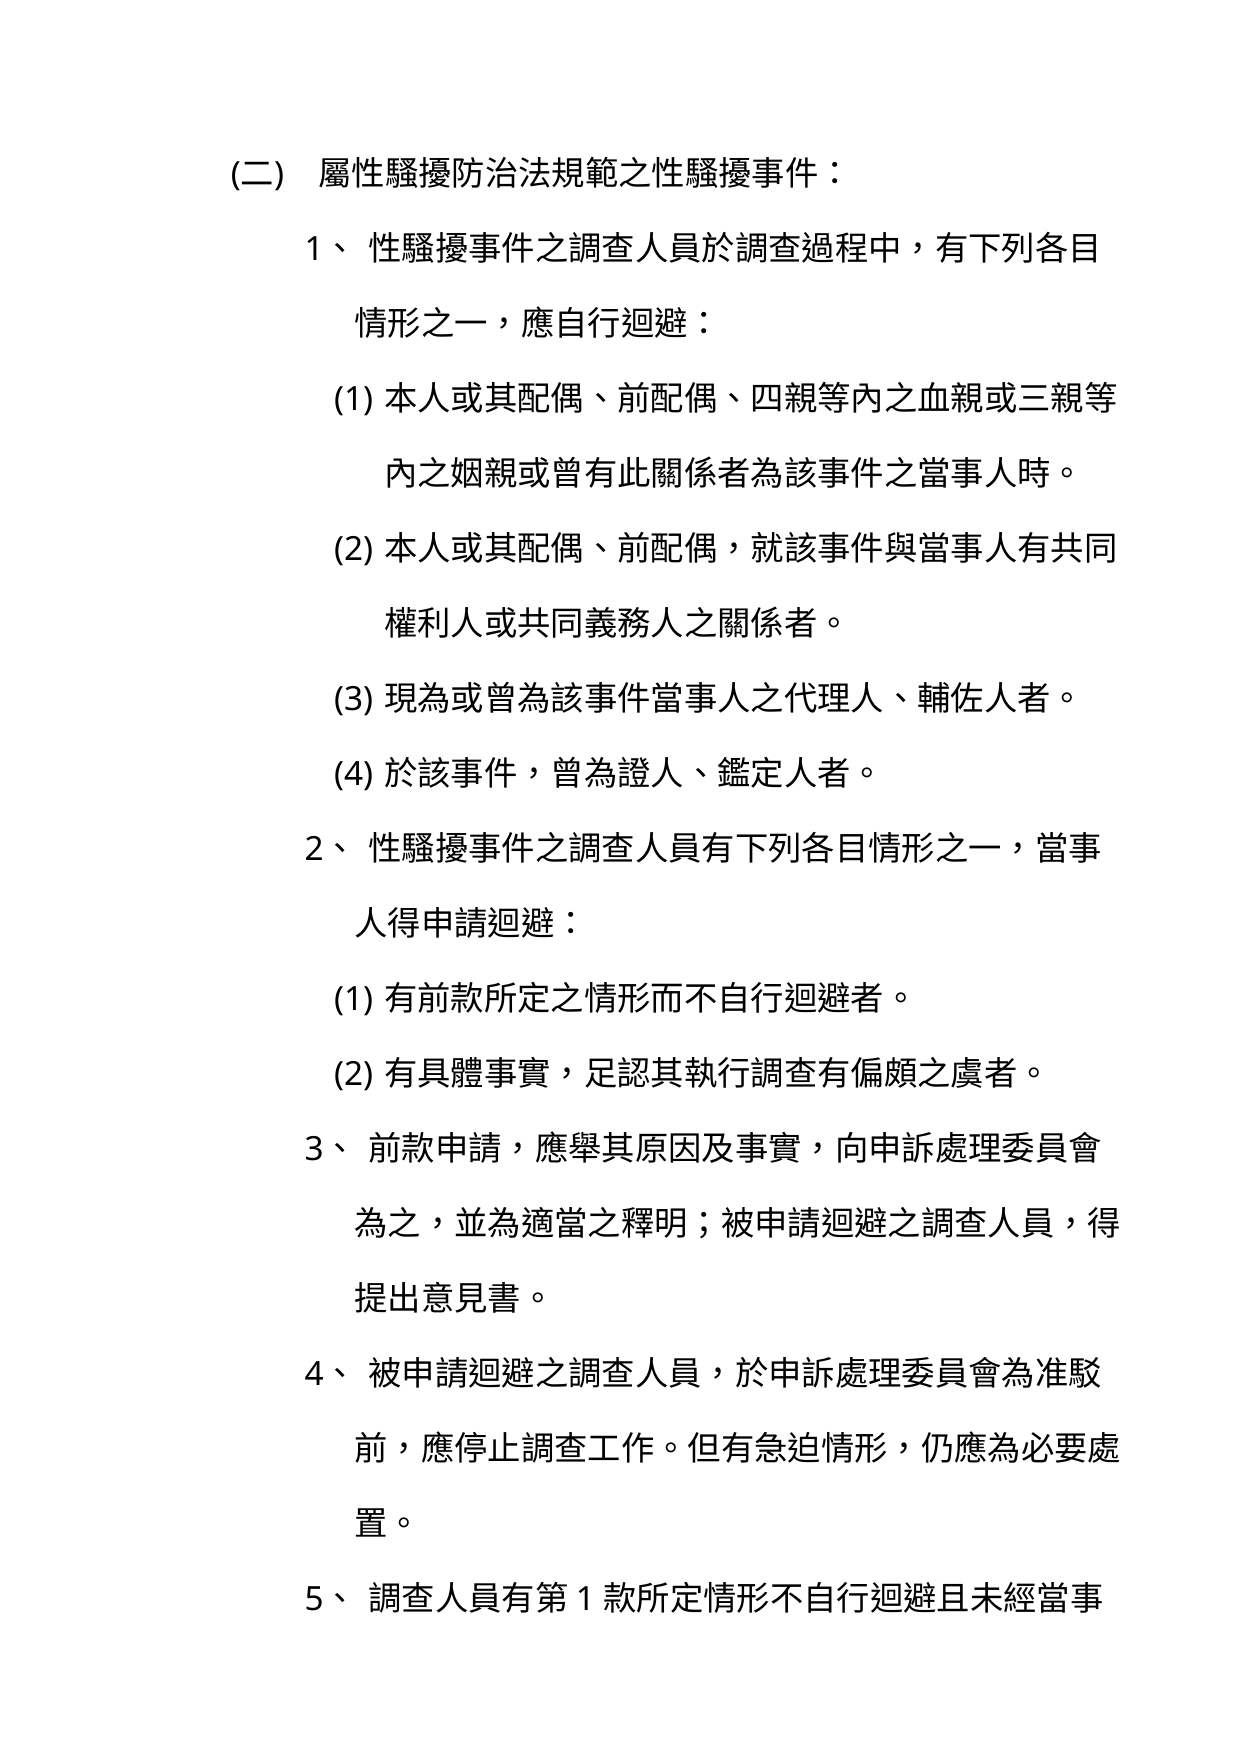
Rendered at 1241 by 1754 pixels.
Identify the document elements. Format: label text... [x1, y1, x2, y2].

list 前款申請，應舉其原因及事實，向申訴處理委員會為之，並為適當之釋明；被申請迴避之調查人員，得提出意見書。 [304, 1102, 1122, 1327]
list 屬性騷擾防治法規範之性騷擾事件： [231, 127, 1122, 202]
list 本人或其配偶、前配偶、四親等內之血親或三親等內之姻親或曾有此關係者為該事件之當事人時。 [334, 352, 1122, 502]
list 本人或其配偶、前配偶，就該事件與當事人有共同權利人或共同義務人之關係者。 [334, 502, 1122, 652]
list 現為或曾為該事件當事人之代理人、輔佐人者。 [334, 652, 1122, 727]
list 於該事件，曾為證人、鑑定人者。 [334, 727, 1122, 802]
list 性騷擾事件之調查人員有下列各目情形之一，當事人得申請迴避： [304, 802, 1122, 952]
list 有具體事實，足認其執行調查有偏頗之虞者。 [334, 1027, 1122, 1102]
list 被申請迴避之調查人員，於申訴處理委員會為准駁前，應停止調查工作。但有急迫情形，仍應為必要處置。 [304, 1327, 1122, 1552]
list 調查人員有第 1 款所定情形不自行迴避且未經當事 [304, 1552, 1122, 1627]
list 性騷擾事件之調查人員於調查過程中，有下列各目情形之一，應自行迴避： [304, 202, 1122, 352]
list 有前款所定之情形而不自行迴避者。 [334, 952, 1122, 1027]
